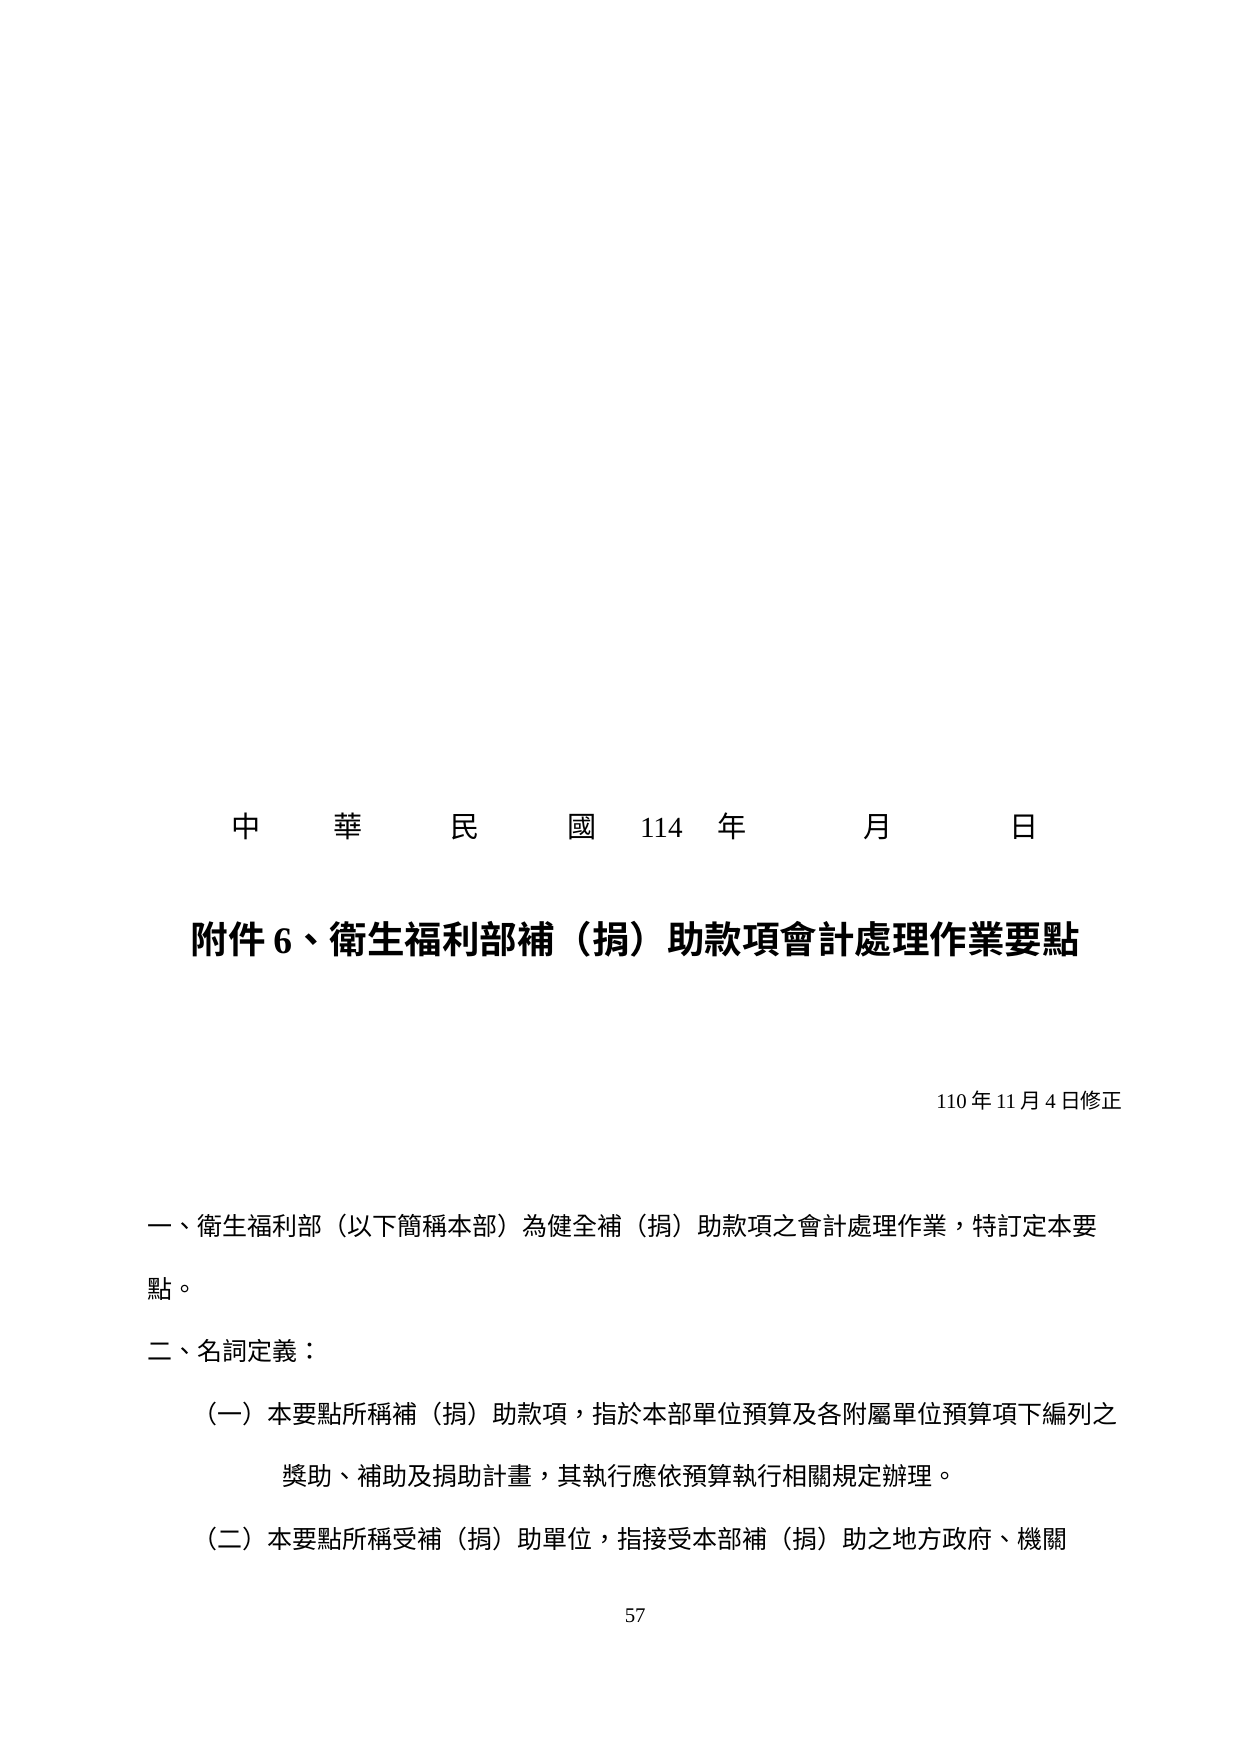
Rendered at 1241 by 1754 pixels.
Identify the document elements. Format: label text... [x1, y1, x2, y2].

text （二）本要點所稱受補（捐）助單位，指接受本部補（捐）助之地方政府、機關 [192, 1496, 1122, 1558]
text 獎助、補助及捐助計畫，其執行應依預算執行相關規定辦理。 [148, 1433, 1122, 1496]
text 二、名詞定義： [148, 1308, 1122, 1371]
text 110年11月4日修正 [148, 1058, 1122, 1121]
subtitle 附件6、衛生福利部補（捐）助款項會計處理作業要點 [148, 896, 1122, 958]
text （一）本要點所稱補（捐）助款項，指於本部單位預算及各附屬單位預算項下編列之 [148, 1371, 1122, 1433]
text 一、衛生福利部（以下簡稱本部）為健全補（捐）助款項之會計處理作業，特訂定本要點。 [148, 1183, 1122, 1308]
text 中 華 民 國 114 年 月 日 [148, 783, 1122, 846]
